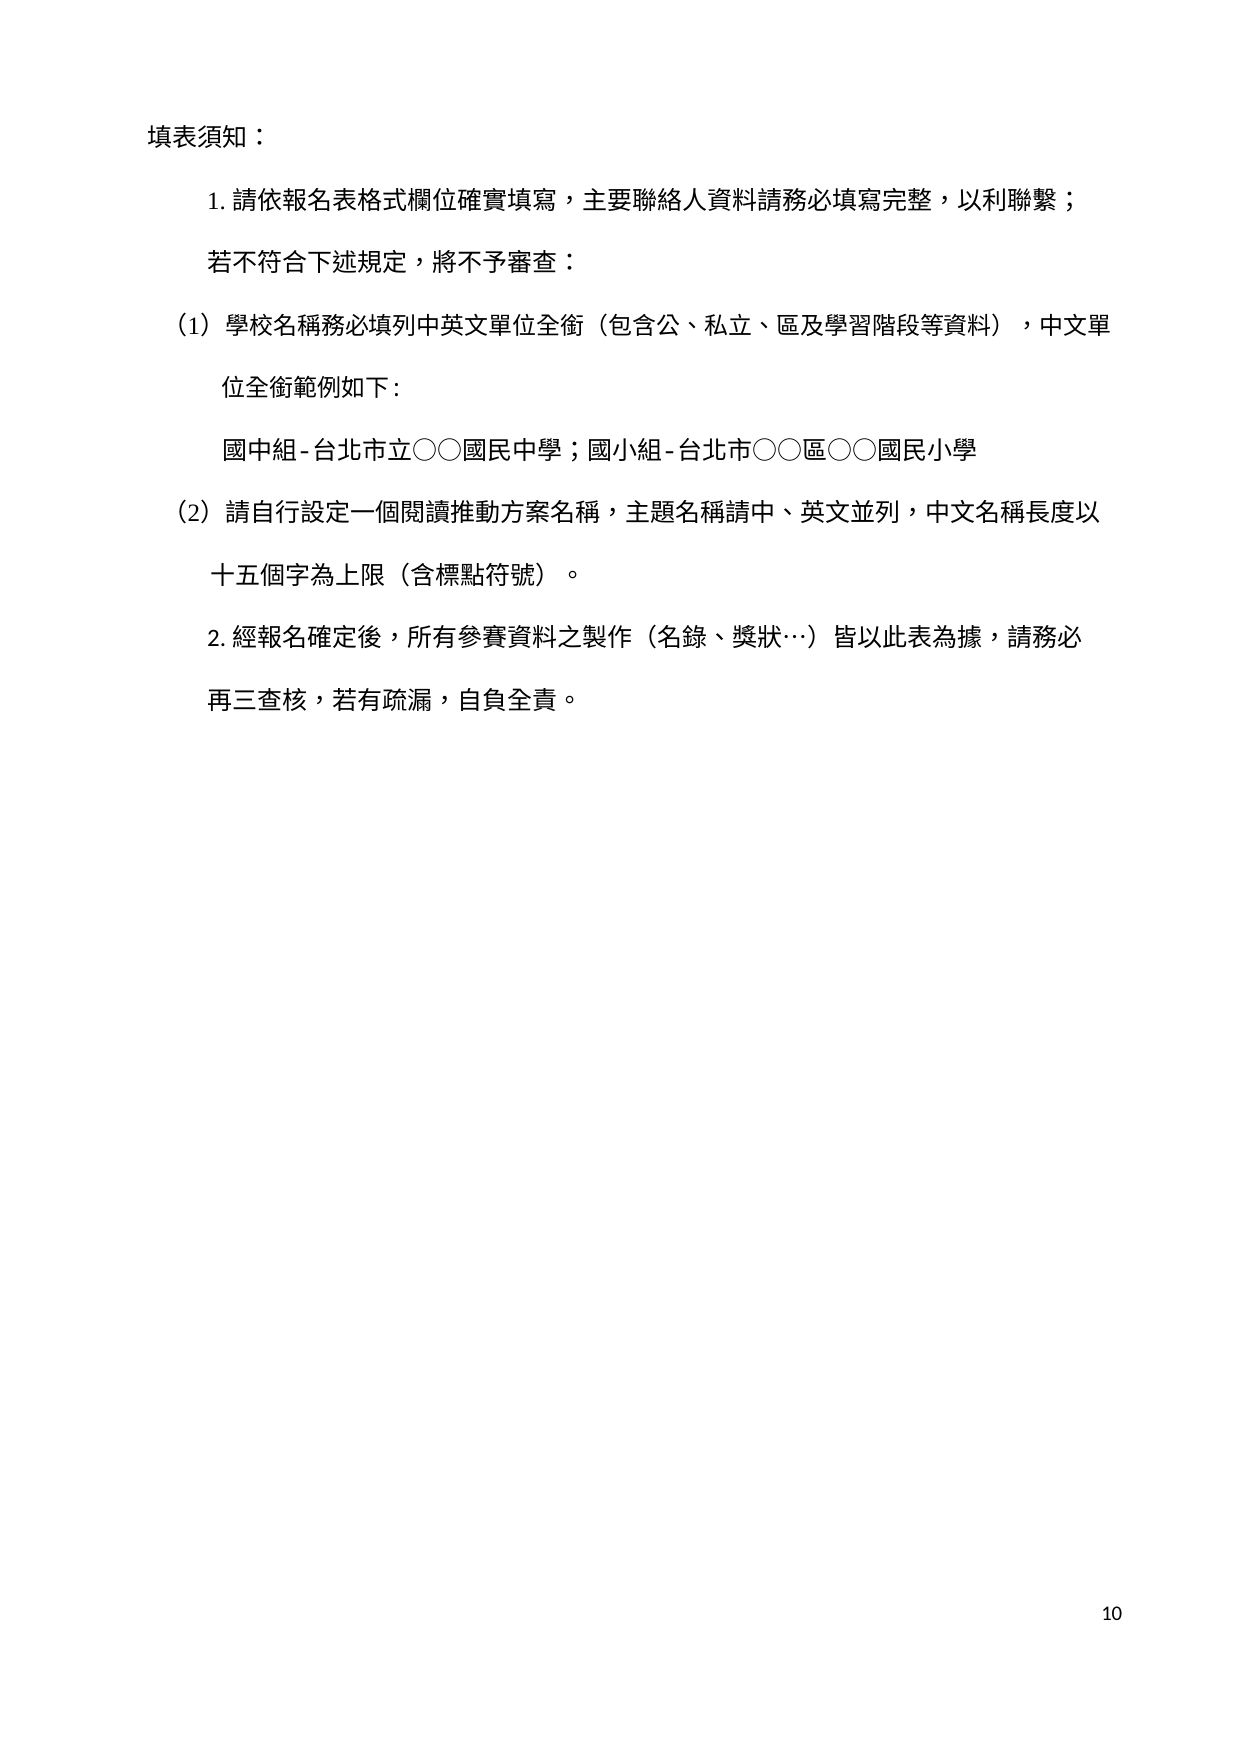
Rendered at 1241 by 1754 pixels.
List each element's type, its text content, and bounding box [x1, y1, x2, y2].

text 填表須知： [148, 94, 1102, 157]
text 國中組-台北市立○○國民中學；國小組-台北市○○區○○國民小學 [208, 407, 1102, 469]
list 請依報名表格式欄位確實填寫，主要聯絡人資料請務必填寫完整，以利聯繫；若不符合下述規定，將不予審查： [207, 157, 1102, 282]
list 經報名確定後，所有參賽資料之製作（名錄、獎狀…）皆以此表為據，請務必再三查核，若有疏漏，自負全責。 [207, 594, 1102, 719]
text （1）學校名稱務必填列中英文單位全銜（包含公、私立、區及學習階段等資料），中文單位全銜範例如下: [162, 282, 1122, 407]
text （2）請自行設定一個閱讀推動方案名稱，主題名稱請中、英文並列，中文名稱長度以十五個字為上限（含標點符號）。 [162, 469, 1102, 594]
